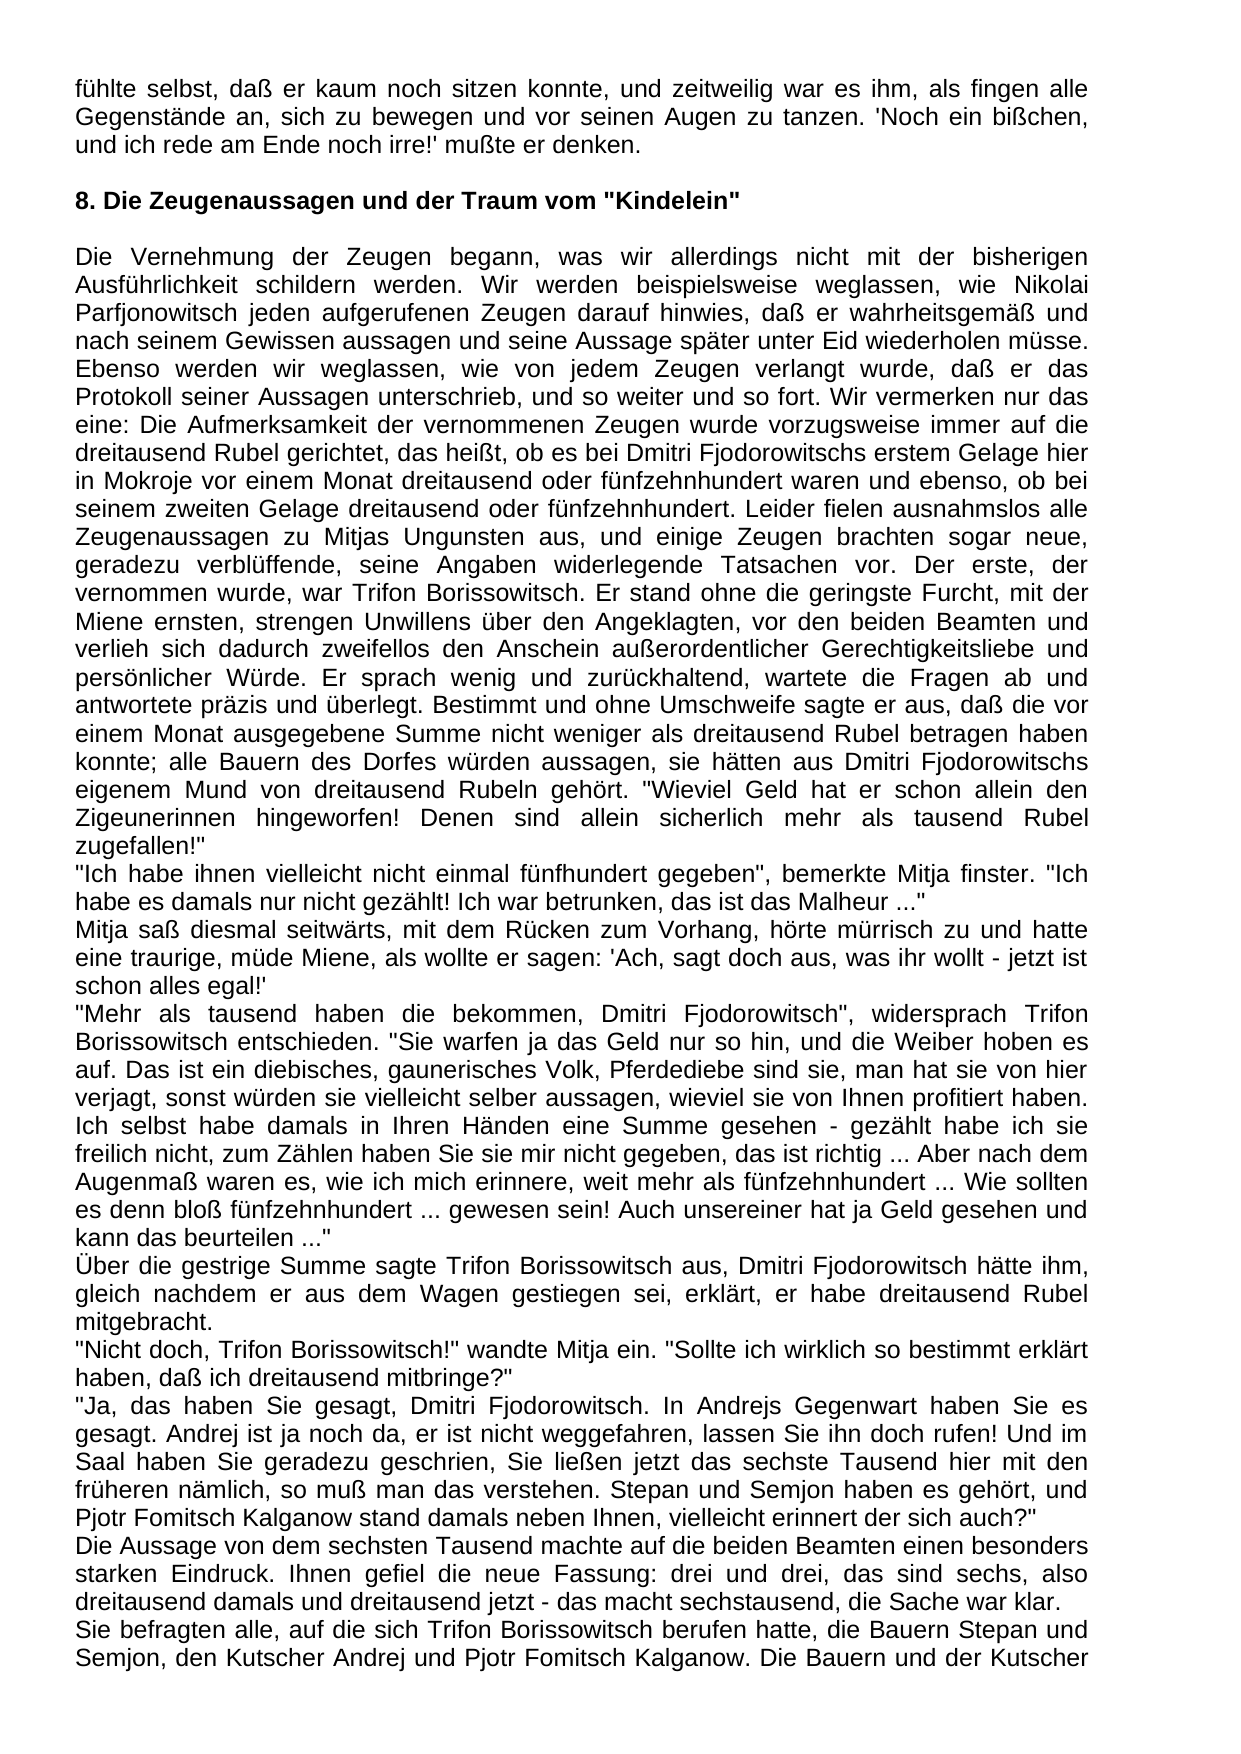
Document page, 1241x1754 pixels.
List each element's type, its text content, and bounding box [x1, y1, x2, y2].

text Die Vernehmung der Zeugen begann, was wir allerdings nicht mit der bisherigen Ausführlichkeit schildern werden. Wir werden beispielsweise weglassen, wie Nikolai Parfjonowitsch jeden aufgerufenen Zeugen darauf hinwies, daß er wahrheitsgemäß und nach seinem Gewissen aussagen und seine Aussage später unter Eid wiederholen müsse. Ebenso werden wir weglassen, wie von jedem Zeugen verlangt wurde, daß er das Protokoll seiner Aussagen unterschrieb, und so weiter und so fort. Wir vermerken nur das eine: Die Aufmerksamkeit der vernommenen Zeugen wurde vorzugsweise immer auf die dreitausend Rubel gerichtet, das heißt, ob es bei Dmitri Fjodorowitschs erstem Gelage hier in Mokroje vor einem Monat dreitausend oder fünfzehnhundert waren und ebenso, ob bei seinem zweiten Gelage dreitausend oder fünfzehnhundert. Leider fielen ausnahmslos alle Zeugenaussagen zu Mitjas Ungunsten aus, und einige Zeugen brachten sogar neue, geradezu verblüffende, seine Angaben widerlegende Tatsachen vor. Der erste, der vernommen wurde, war Trifon Borissowitsch. Er stand ohne die geringste Furcht, mit der Miene ernsten, strengen Unwillens über den Angeklagten, vor den beiden Beamten und verlieh sich dadurch zweifellos den Anschein außerordentlicher Gerechtigkeitsliebe und persönlicher Würde. Er sprach wenig und zurückhaltend, wartete die Fragen ab und antwortete präzis und überlegt. Bestimmt und ohne Umschweife sagte er aus, daß die vor einem Monat ausgegebene Summe nicht weniger als dreitausend Rubel betragen haben konnte; alle Bauern des Dorfes würden aussagen, sie hätten aus Dmitri Fjodorowitschs eigenem Mund von dreitausend Rubeln gehört. "Wieviel Geld hat er schon allein den Zigeunerinnen hingeworfen! Denen sind allein sicherlich mehr als tausend Rubel zugefallen!" [75, 243, 1091, 859]
text 8. Die Zeugenaussagen und der Traum vom "Kindelein" [75, 187, 1091, 215]
text "Mehr als tausend haben die bekommen, Dmitri Fjodorowitsch", widersprach Trifon Borissowitsch entschieden. "Sie warfen ja das Geld nur so hin, und die Weiber hoben es auf. Das ist ein diebisches, gaunerisches Volk, Pferdediebe sind sie, man hat sie von hier verjagt, sonst würden sie vielleicht selber aussagen, wieviel sie von Ihnen profitiert haben. Ich selbst habe damals in Ihren Händen eine Summe gesehen - gezählt habe ich sie freilich nicht, zum Zählen haben Sie sie mir nicht gegeben, das ist richtig ... Aber nach dem Augenmaß waren es, wie ich mich erinnere, weit mehr als fünfzehnhundert ... Wie sollten es denn bloß fünfzehnhundert ... gewesen sein! Auch unsereiner hat ja Geld gesehen und kann das beurteilen ..." [75, 1000, 1091, 1252]
text Die Aussage von dem sechsten Tausend machte auf die beiden Beamten einen besonders starken Eindruck. Ihnen gefiel die neue Fassung: drei und drei, das sind sechs, also dreitausend damals und dreitausend jetzt - das macht sechstausend, die Sache war klar. [75, 1532, 1091, 1616]
text "Ja, das haben Sie gesagt, Dmitri Fjodorowitsch. In Andrejs Gegenwart haben Sie es gesagt. Andrej ist ja noch da, er ist nicht weggefahren, lassen Sie ihn doch rufen! Und im Saal haben Sie geradezu geschrien, Sie ließen jetzt das sechste Tausend hier mit den früheren nämlich, so muß man das verstehen. Stepan und Semjon haben es gehört, und Pjotr Fomitsch Kalganow stand damals neben Ihnen, vielleicht erinnert der sich auch?" [75, 1392, 1091, 1532]
text Sie befragten alle, auf die sich Trifon Borissowitsch berufen hatte, die Bauern Stepan und Semjon, den Kutscher Andrej und Pjotr Fomitsch Kalganow. Die Bauern und der Kutscher [75, 1616, 1091, 1672]
text "Nicht doch, Trifon Borissowitsch!" wandte Mitja ein. "Sollte ich wirklich so bestimmt erklärt haben, daß ich dreitausend mitbringe?" [75, 1336, 1091, 1392]
text Über die gestrige Summe sagte Trifon Borissowitsch aus, Dmitri Fjodorowitsch hätte ihm, gleich nachdem er aus dem Wagen gestiegen sei, erklärt, er habe dreitausend Rubel mitgebracht. [75, 1252, 1091, 1336]
text fühlte selbst, daß er kaum noch sitzen konnte, und zeitweilig war es ihm, als fingen alle Gegenstände an, sich zu bewegen und vor seinen Augen zu tanzen. 'Noch ein bißchen, und ich rede am Ende noch irre!' mußte er denken. [75, 75, 1091, 159]
text "Ich habe ihnen vielleicht nicht einmal fünfhundert gegeben", bemerkte Mitja finster. "Ich habe es damals nur nicht gezählt! Ich war betrunken, das ist das Malheur ..." [75, 859, 1091, 916]
text Mitja saß diesmal seitwärts, mit dem Rücken zum Vorhang, hörte mürrisch zu und hatte eine traurige, müde Miene, als wollte er sagen: 'Ach, sagt doch aus, was ihr wollt - jetzt ist schon alles egal!' [75, 916, 1091, 1000]
